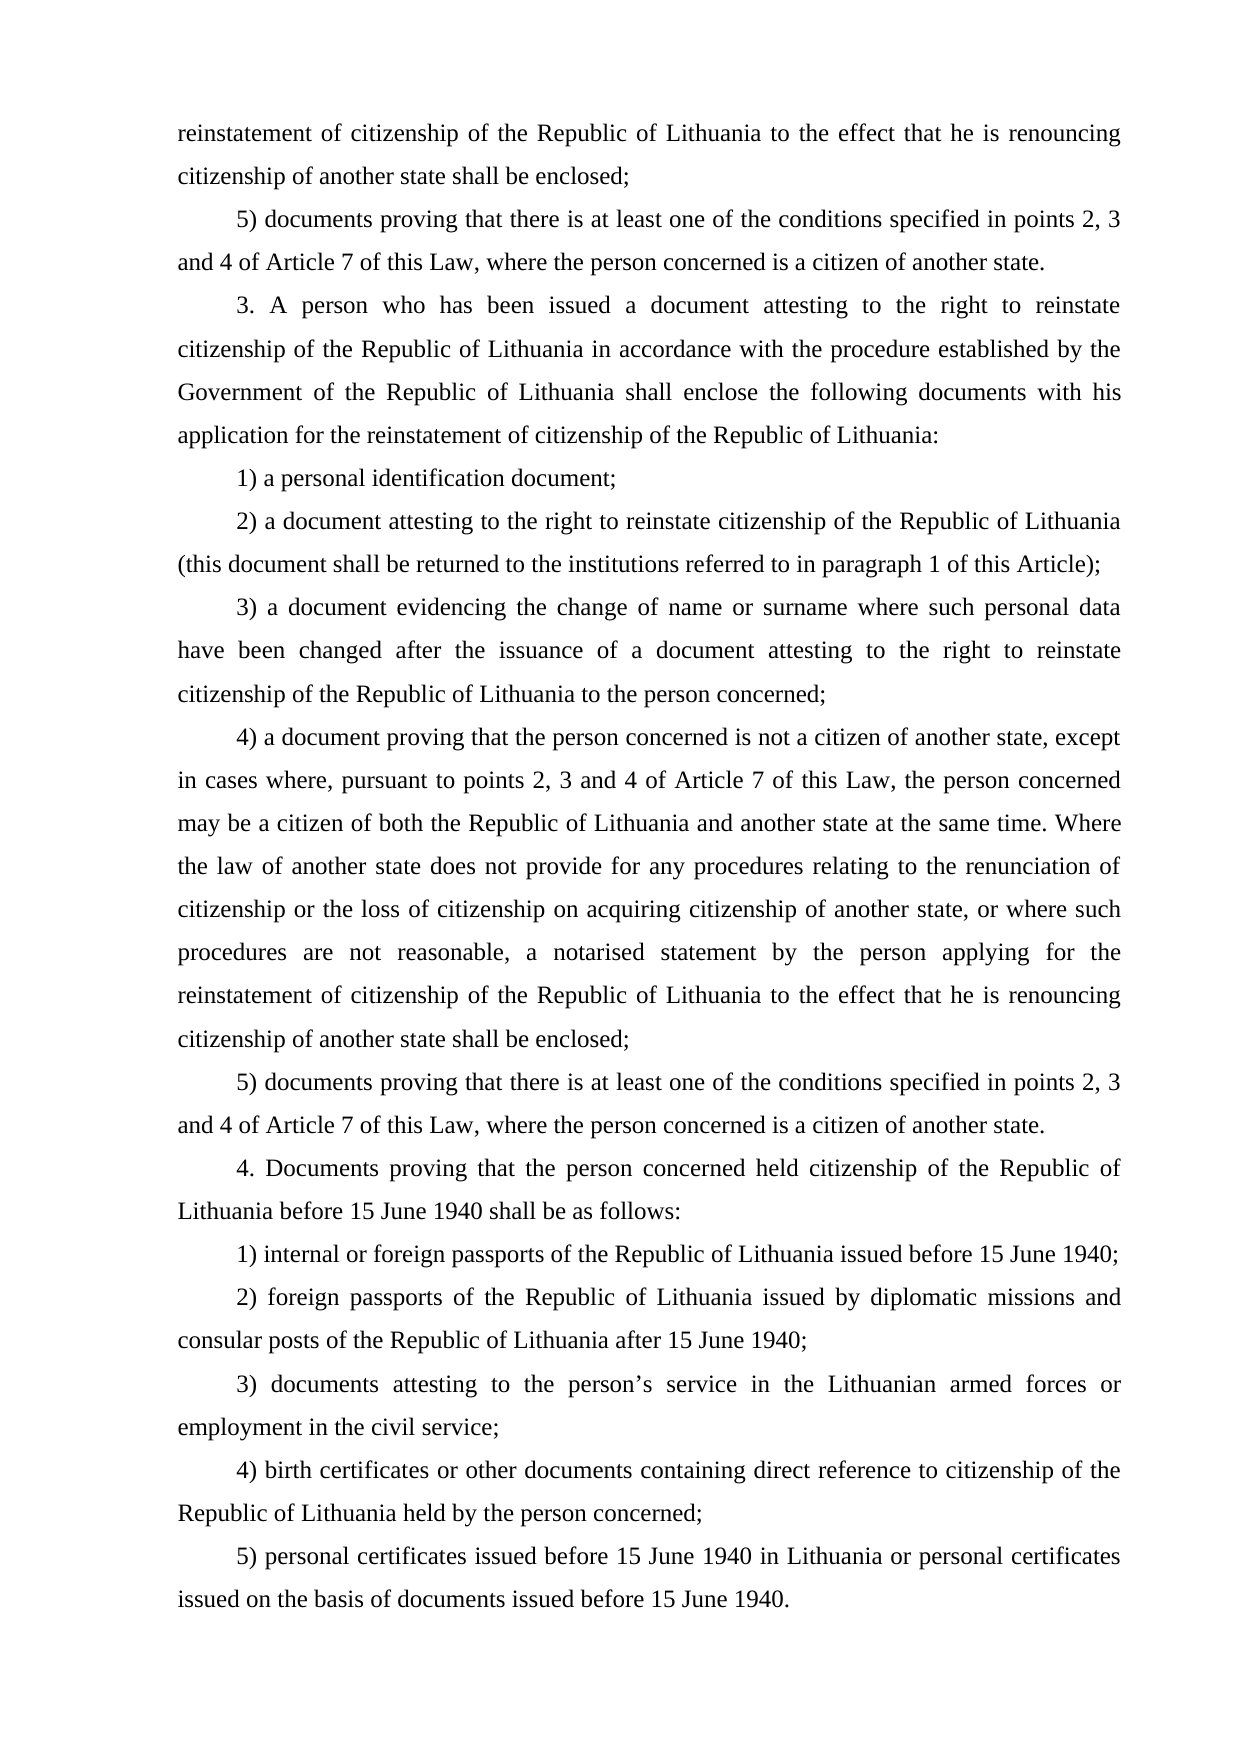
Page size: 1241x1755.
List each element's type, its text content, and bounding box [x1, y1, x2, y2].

text 1) a personal identification document; [177, 463, 1122, 492]
text 5) personal certificates issued before 15 June 1940 in Lithuania or personal certificates issued on the basis of documents issued before 15 June 1940. [177, 1541, 1122, 1613]
text 4) birth certificates or other documents containing direct reference to citizenship of the Republic of Lithuania held by the person concerned; [177, 1455, 1122, 1527]
text 3) documents attesting to the person’s service in the Lithuanian armed forces or employment in the civil service; [177, 1369, 1122, 1441]
text 3. A person who has been issued a document attesting to the right to reinstate citizenship of the Republic of Lithuania in accordance with the procedure established by the Government of the Republic of Lithuania shall enclose the following documents with his application for the reinstatement of citizenship of the Republic of Lithuania: [177, 291, 1122, 449]
text 2) foreign passports of the Republic of Lithuania issued by diplomatic missions and consular posts of the Republic of Lithuania after 15 June 1940; [177, 1282, 1122, 1354]
text 3) a document evidencing the change of name or surname where such personal data have been changed after the issuance of a document attesting to the right to reinstate citizenship of the Republic of Lithuania to the person concerned; [177, 592, 1122, 707]
text 4. Documents proving that the person concerned held citizenship of the Republic of Lithuania before 15 June 1940 shall be as follows: [177, 1153, 1122, 1225]
text 5) documents proving that there is at least one of the conditions specified in points 2, 3 and 4 of Article 7 of this Law, where the person concerned is a citizen of another state. [177, 1067, 1122, 1139]
text 1) internal or foreign passports of the Republic of Lithuania issued before 15 June 1940; [177, 1239, 1122, 1268]
text 2) a document attesting to the right to reinstate citizenship of the Republic of Lithuania (this document shall be returned to the institutions referred to in paragraph 1 of this Article); [177, 506, 1122, 578]
text 5) documents proving that there is at least one of the conditions specified in points 2, 3 and 4 of Article 7 of this Law, where the person concerned is a citizen of another state. [177, 204, 1122, 276]
text 4) a document proving that the person concerned is not a citizen of another state, except in cases where, pursuant to points 2, 3 and 4 of Article 7 of this Law, the person concerned may be a citizen of both the Republic of Lithuania and another state at the same time. Where the law of another state does not provide for any procedures relating to the renunciation of citizenship or the loss of citizenship on acquiring citizenship of another state, or where such procedures are not reasonable, a notarised statement by the person applying for the reinstatement of citizenship of the Republic of Lithuania to the effect that he is renouncing citizenship of another state shall be enclosed; [177, 722, 1122, 1052]
text reinstatement of citizenship of the Republic of Lithuania to the effect that he is renouncing citizenship of another state shall be enclosed; [177, 118, 1122, 190]
